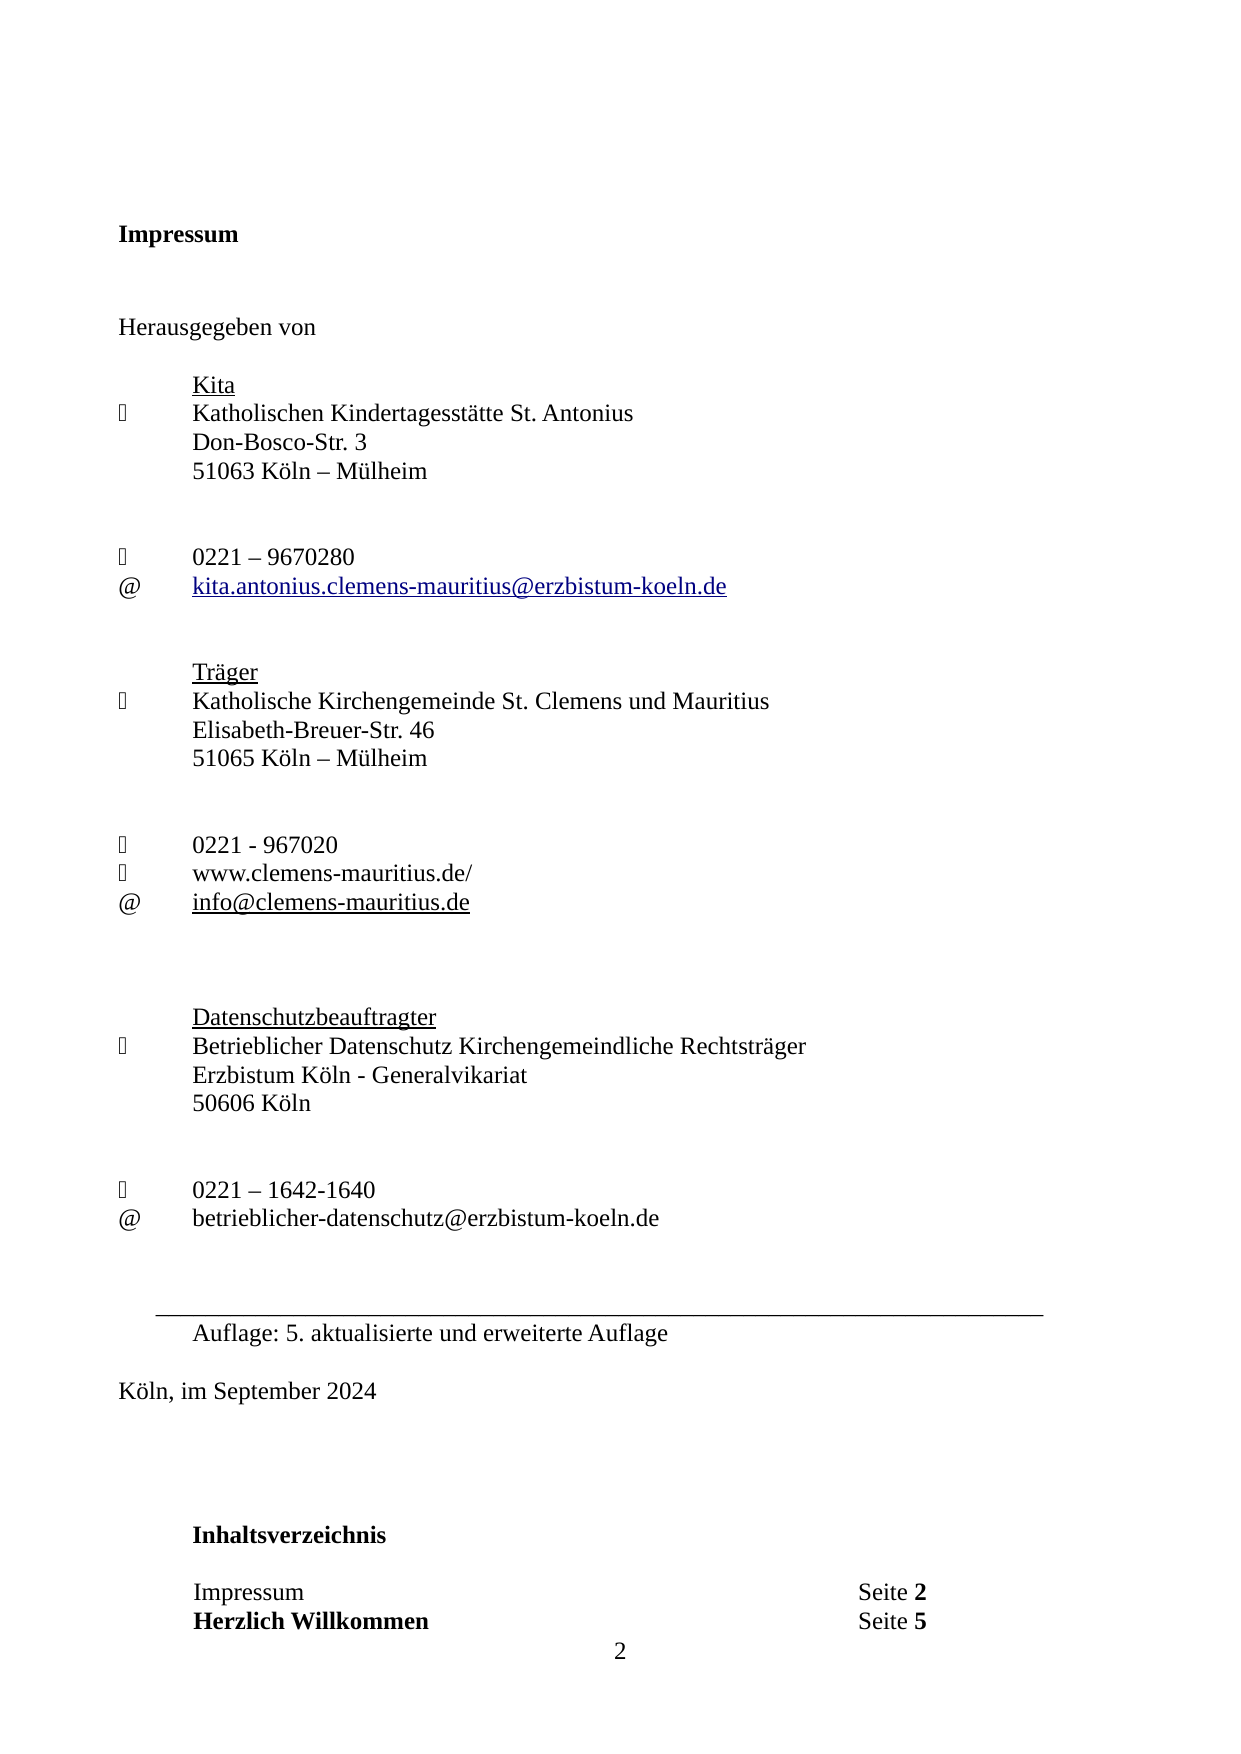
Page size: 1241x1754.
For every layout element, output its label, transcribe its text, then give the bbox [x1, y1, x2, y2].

text  0221 – 1642-1640 [118, 1175, 1122, 1203]
text @ betrieblicher-datenschutz@erzbistum-koeln.de [118, 1203, 1122, 1261]
text Elisabeth-Breuer-Str. 46 [118, 715, 1122, 743]
text Köln, im September 2024 [118, 1376, 1122, 1405]
text  Katholische Kirchengemeinde St. Clemens und Mauritius [118, 686, 1122, 715]
text  0221 - 967020 [118, 830, 1122, 858]
text Don-Bosco-Str. 3 [118, 427, 1122, 456]
text  Betrieblicher Datenschutz Kirchengemeindliche Rechtsträger Erzbistum Köln - Generalvikariat 50606 Köln [118, 1031, 1122, 1117]
text  www.clemens-mauritius.de/ [118, 858, 1122, 887]
text Impressum [118, 219, 1122, 247]
text Inhaltsverzeichnis [118, 1520, 1122, 1548]
text Kita [118, 370, 1122, 398]
text Herausgegeben von [118, 312, 1122, 341]
text @ info@clemens-mauritius.de [118, 887, 1122, 916]
text 51065 Köln – Mülheim [118, 743, 1122, 772]
text @ kita.antonius.clemens-mauritius@erzbistum-koeln.de [118, 571, 1122, 600]
text Impressum Seite 2 [193, 1577, 1122, 1606]
text _______________________________________________________________________ Auflage: 5. aktualisierte und erweiterte Auflage [118, 1290, 1122, 1347]
text  Katholischen Kindertagesstätte St. Antonius [118, 398, 1122, 427]
text Datenschutzbeauftragter [118, 1002, 1122, 1031]
text  0221 – 9670280 [118, 542, 1122, 571]
text Herzlich Willkommen Seite 5 [193, 1606, 1122, 1635]
text 51063 Köln – Mülheim [118, 456, 1122, 485]
text Träger [118, 657, 1122, 686]
